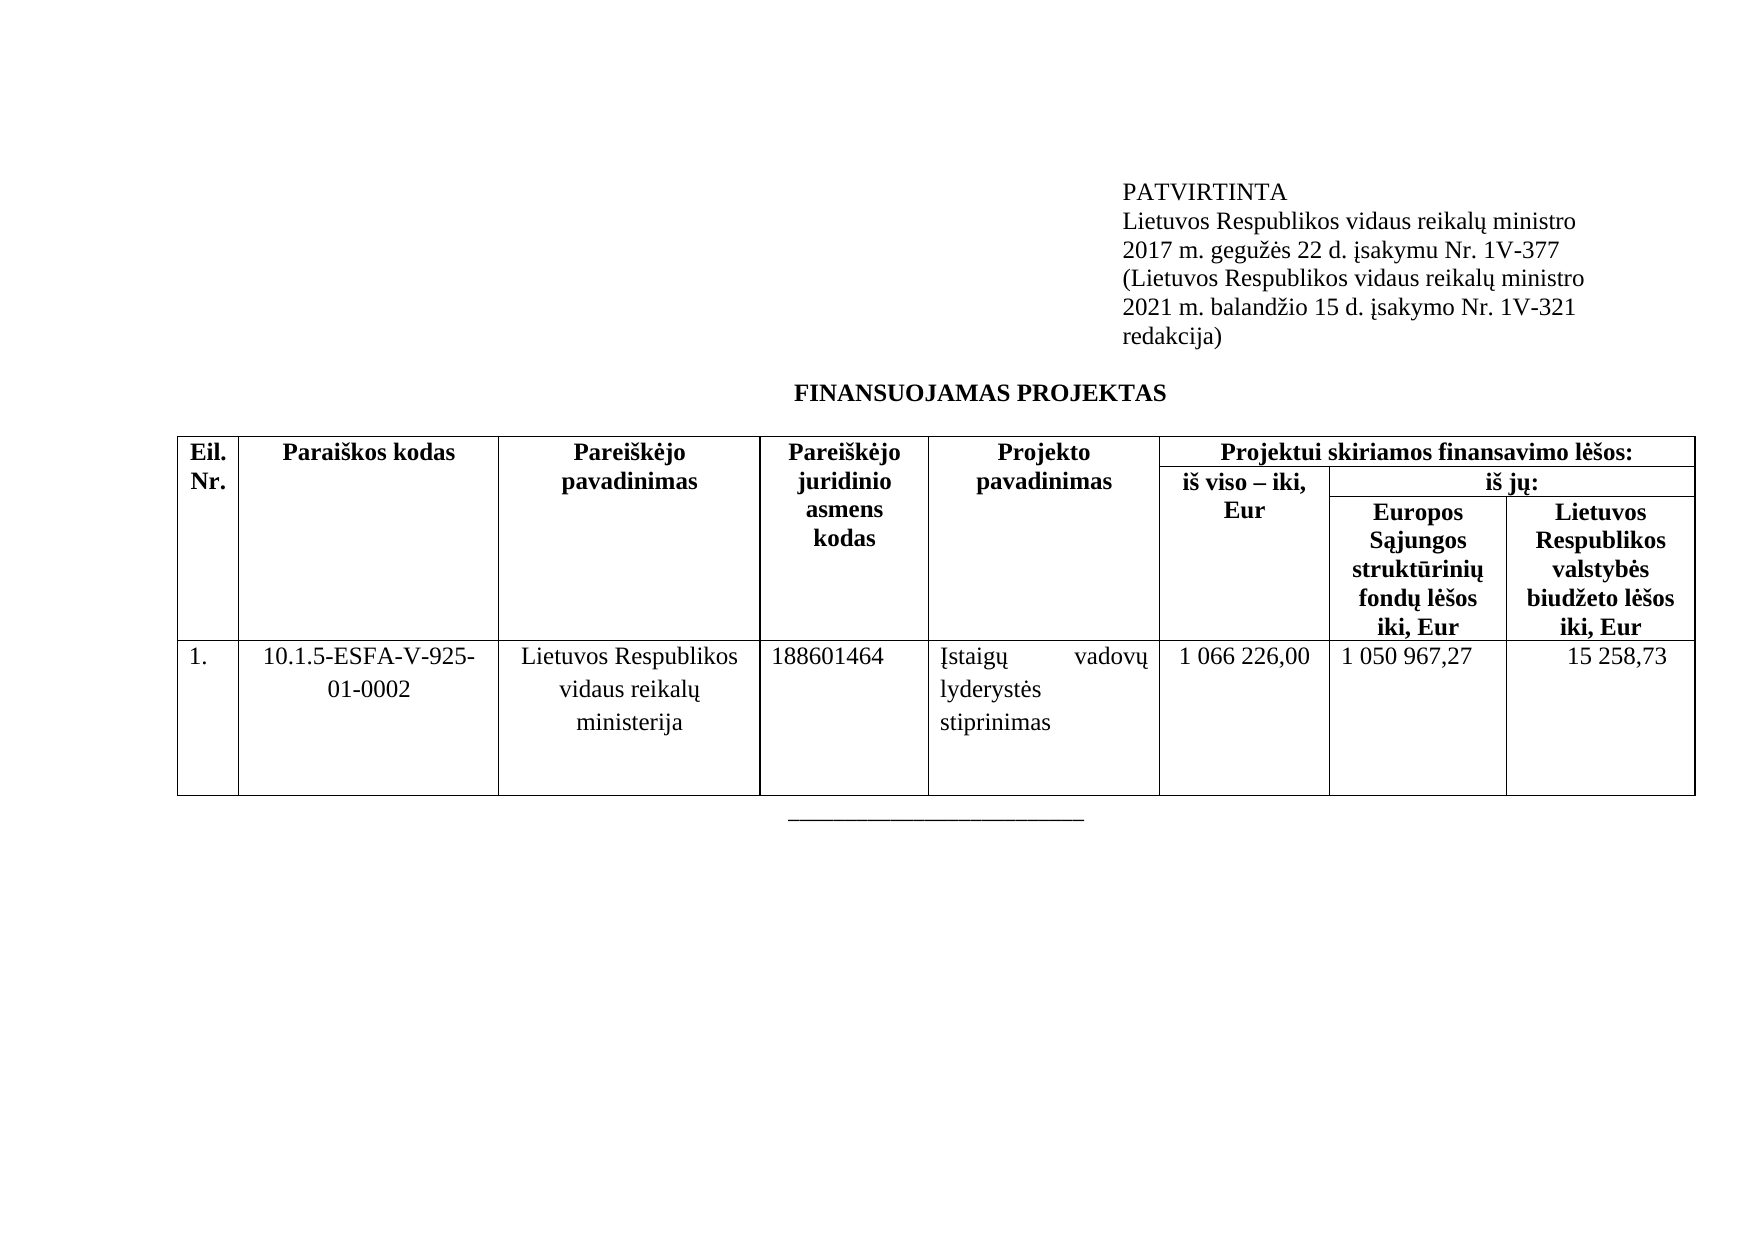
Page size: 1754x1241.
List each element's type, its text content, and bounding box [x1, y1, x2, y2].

table_cell Lietuvos Respublikos vidaus reikalų ministerija [499, 641, 759, 795]
text Lietuvos Respublikos vidaus reikalų ministro [1122, 206, 1695, 235]
text 2021 m. balandžio 15 d. įsakymo Nr. 1V-321 [1122, 292, 1695, 321]
table_header Pareiškėjo juridinio asmens kodas [761, 437, 928, 640]
table_cell Lietuvos Respublikos valstybės biudžeto lėšos iki, Eur [1507, 497, 1694, 640]
table_cell 10.1.5-ESFA-V-925-01-0002 [239, 641, 498, 795]
table_header Pareiškėjo pavadinimas [499, 437, 759, 640]
text 2017 m. gegužės 22 d. įsakymu Nr. 1V-377 [1122, 235, 1695, 263]
table_header Paraiškos kodas [239, 437, 498, 640]
table_cell 188601464 [761, 641, 928, 795]
table_cell 1 066 226,00 [1160, 641, 1329, 795]
table_header Projektui skiriamos finansavimo lėšos: [1160, 437, 1694, 466]
table_cell iš jų: [1330, 467, 1694, 496]
table_cell 1. [178, 641, 238, 795]
text FINANSUOJAMAS PROJEKTAS [177, 378, 1695, 407]
text PATVIRTINTA [1122, 177, 1695, 206]
table_header Projekto pavadinimas [929, 437, 1159, 640]
text redakcija) [1122, 321, 1695, 350]
table_cell iš viso – iki, Eur [1160, 467, 1329, 640]
table_cell Įstaigų vadovų lyderystės stiprinimas [929, 641, 1159, 795]
table_cell 15 258,73 [1507, 641, 1694, 795]
table_cell 1 050 967,27 [1330, 641, 1506, 795]
table_cell Europos Sąjungos struktūrinių fondų lėšos iki, Eur [1330, 497, 1506, 640]
text (Lietuvos Respublikos vidaus reikalų ministro [1122, 263, 1695, 292]
text __________________________ [177, 796, 1695, 824]
table_header Eil. Nr. [178, 437, 238, 640]
